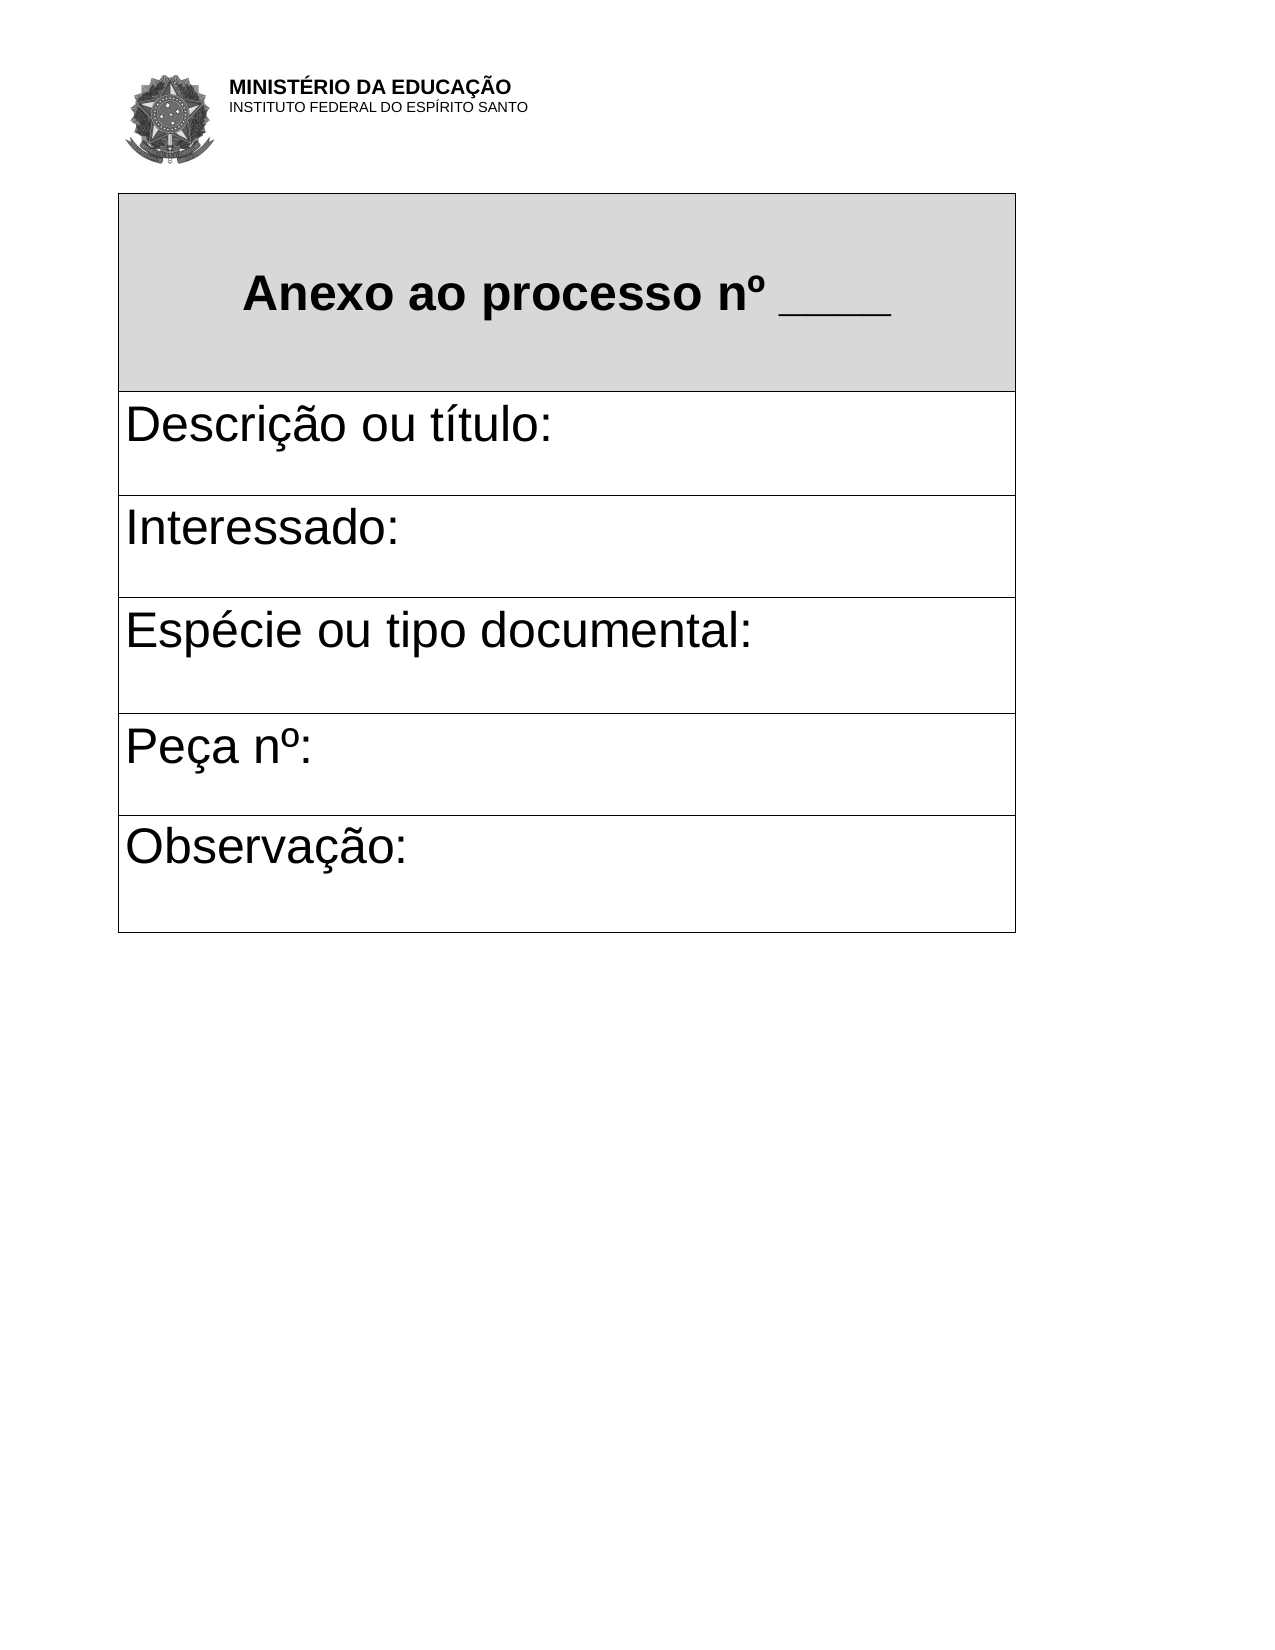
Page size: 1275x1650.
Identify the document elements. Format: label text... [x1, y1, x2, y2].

table_cell Descrição ou título: [119, 392, 1015, 495]
table_cell Interessado: [119, 496, 1015, 597]
table_cell Observação: [119, 816, 1015, 932]
table_header Anexo ao processo nº ____ [119, 194, 1015, 391]
table_cell Peça nº: [119, 714, 1015, 815]
table_cell Espécie ou tipo documental: [119, 598, 1015, 713]
